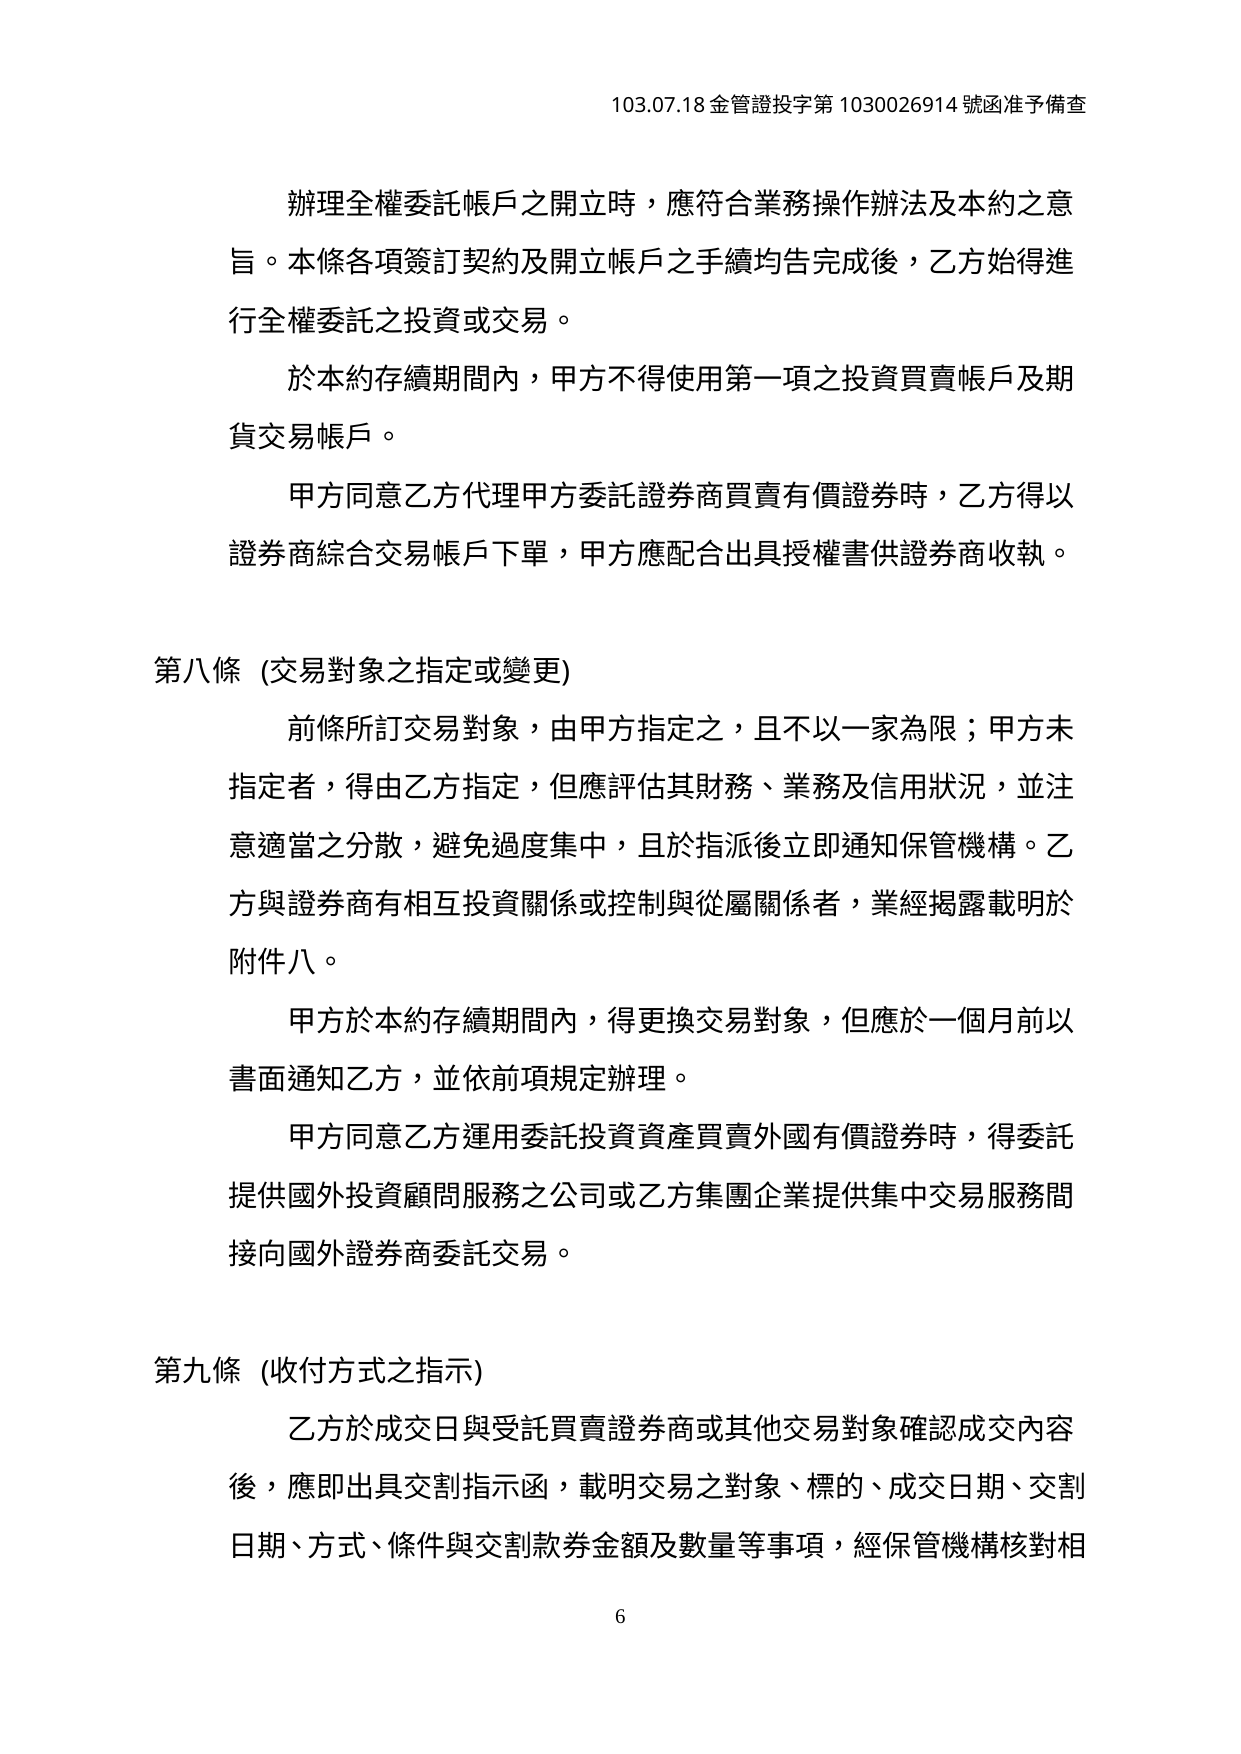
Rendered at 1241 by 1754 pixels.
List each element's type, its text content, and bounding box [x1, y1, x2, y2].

text 甲方於本約存續期間內，得更換交易對象，但應於一個月前以書面通知乙方，並依前項規定辦理。 [228, 981, 1087, 1098]
text 第九條 (收付方式之指示) [153, 1331, 1087, 1389]
text 前條所訂交易對象，由甲方指定之，且不以一家為限；甲方未指定者，得由乙方指定，但應評估其財務、業務及信用狀況，並注意適當之分散，避免過度集中，且於指派後立即通知保管機構。乙方與證券商有相互投資關係或控制與從屬關係者，業經揭露載明於附件八。 [228, 689, 1087, 981]
text 於本約存續期間內，甲方不得使用第一項之投資買賣帳戶及期貨交易帳戶。 [228, 339, 1087, 456]
text 辦理全權委託帳戶之開立時，應符合業務操作辦法及本約之意旨。本條各項簽訂契約及開立帳戶之手續均告完成後，乙方始得進行全權委託之投資或交易。 [228, 164, 1087, 339]
text 第八條 (交易對象之指定或變更) [153, 631, 1087, 689]
text 乙方於成交日與受託買賣證券商或其他交易對象確認成交內容後，應即出具交割指示函，載明交易之對象、標的、成交日期、交割日期、方式、條件與交割款券金額及數量等事項，經保管機構核對相 [228, 1389, 1087, 1564]
text 甲方同意乙方代理甲方委託證券商買賣有價證券時，乙方得以證券商綜合交易帳戶下單，甲方應配合出具授權書供證券商收執。 [228, 456, 1087, 573]
text 甲方同意乙方運用委託投資資產買賣外國有價證券時，得委託提供國外投資顧問服務之公司或乙方集團企業提供集中交易服務間接向國外證券商委託交易。 [228, 1098, 1087, 1273]
